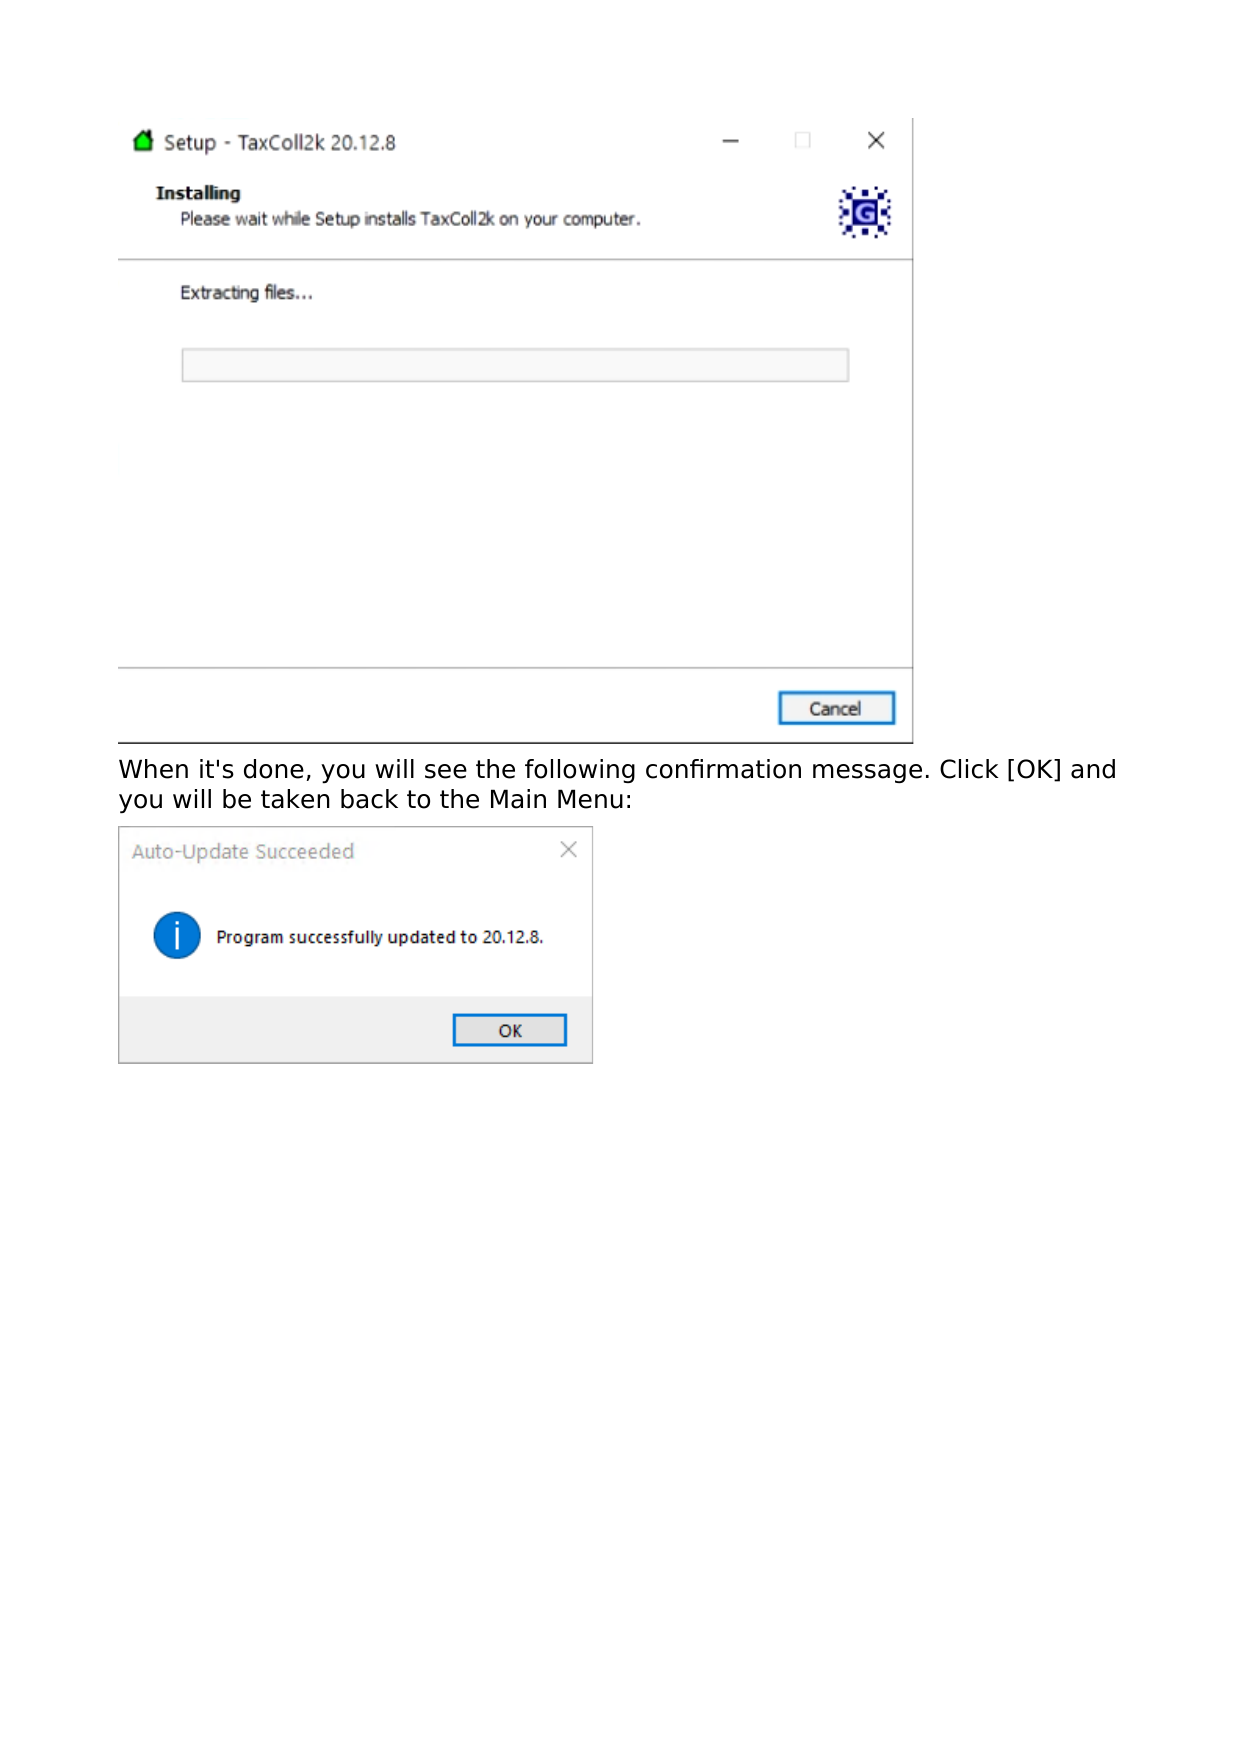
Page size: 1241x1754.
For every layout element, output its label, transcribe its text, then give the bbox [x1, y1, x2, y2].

picture [118, 826, 594, 1064]
picture [118, 118, 914, 744]
text When it's done, you will see the following confirmation message. Click [OK] and you will be taken back to the Main Menu: [118, 756, 1122, 814]
